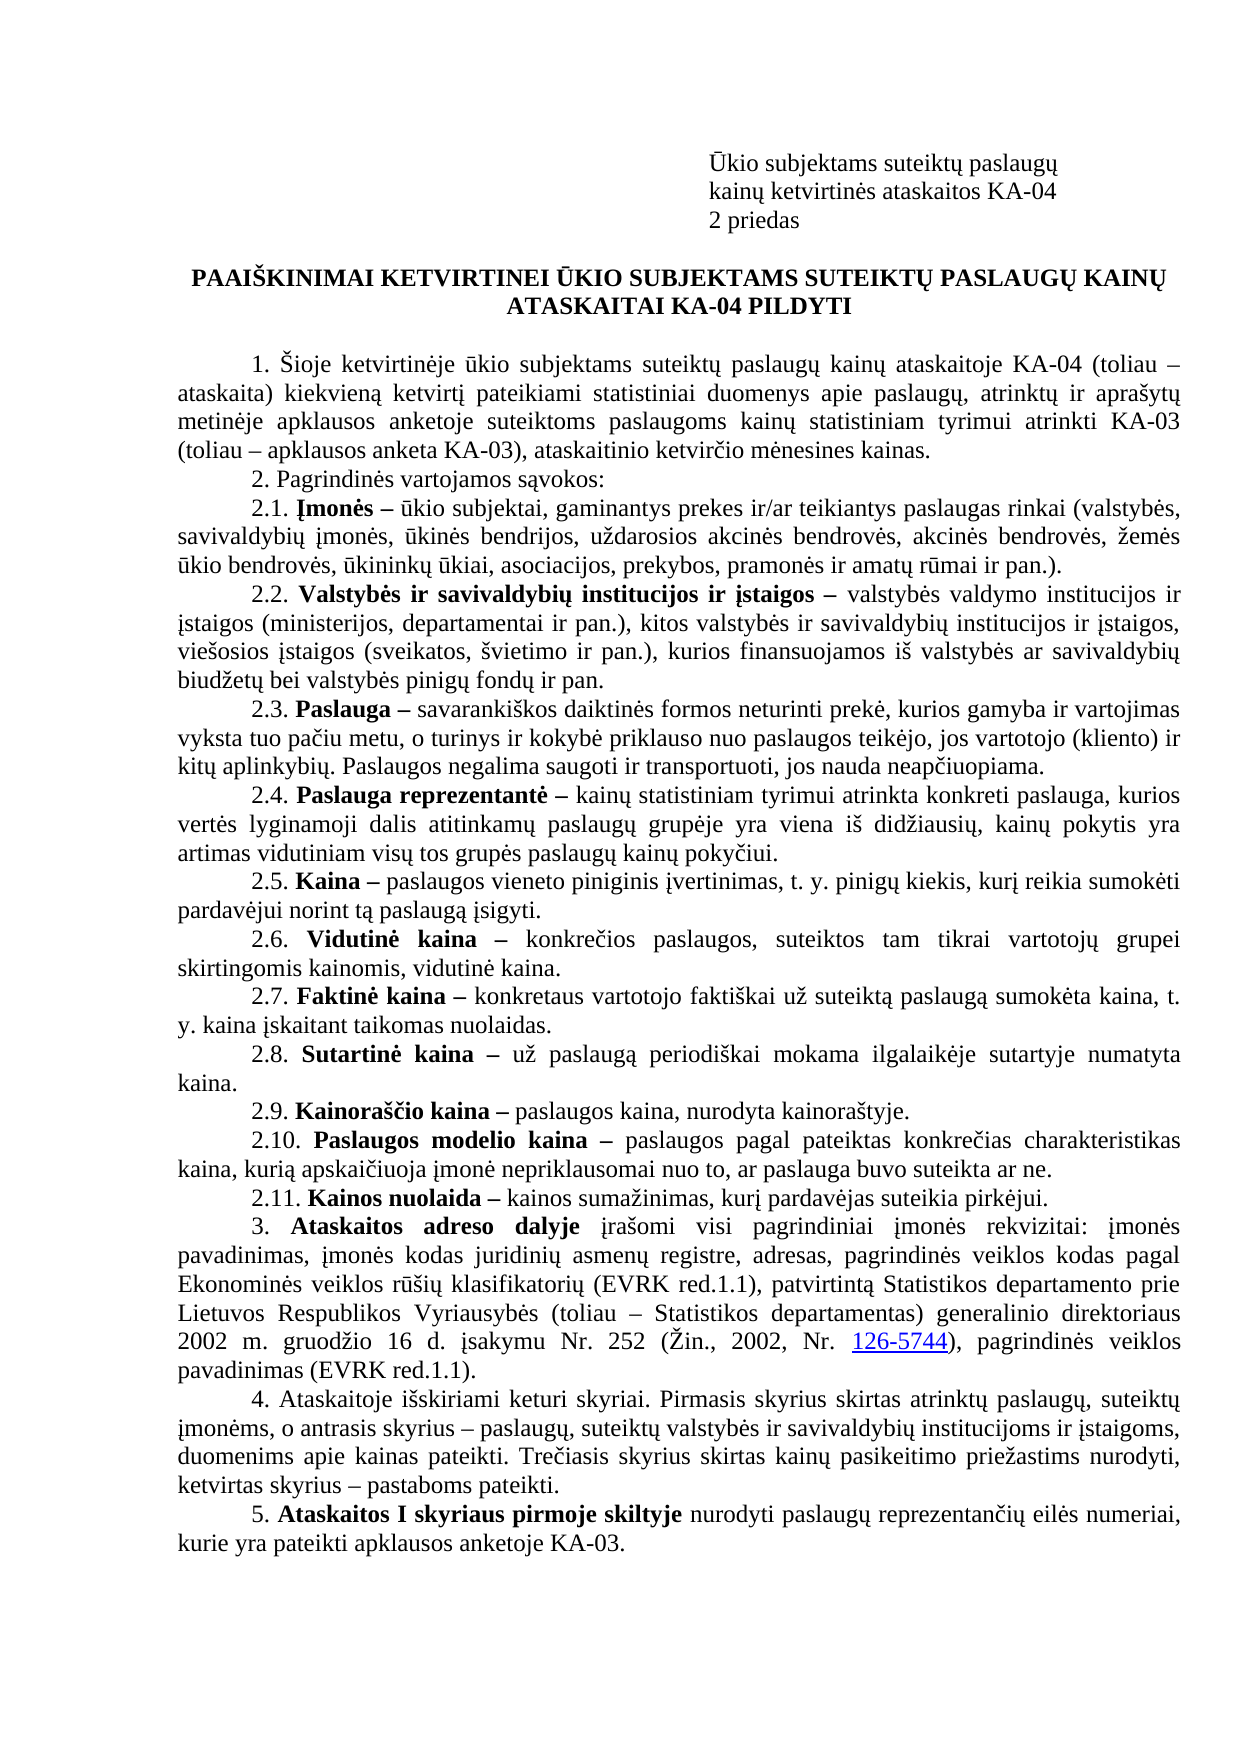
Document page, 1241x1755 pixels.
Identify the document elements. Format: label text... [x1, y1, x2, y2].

text 2.8. Sutartinė kaina – už paslaugą periodiškai mokama ilgalaikėje sutartyje numatyta kaina. [177, 1039, 1181, 1096]
text 2.2. Valstybės ir savivaldybių institucijos ir įstaigos – valstybės valdymo institucijos ir įstaigos (ministerijos, departamentai ir pan.), kitos valstybės ir savivaldybių institucijos ir įstaigos, viešosios įstaigos (sveikatos, švietimo ir pan.), kurios finansuojamos iš valstybės ar savivaldybių biudžetų bei valstybės pinigų fondų ir pan. [177, 579, 1181, 694]
text 2.5. Kaina – paslaugos vieneto piniginis įvertinimas, t. y. pinigų kiekis, kurį reikia sumokėti pardavėjui norint tą paslaugą įsigyti. [177, 866, 1181, 924]
text 2.4. Paslauga reprezentantė – kainų statistiniam tyrimui atrinkta konkreti paslauga, kurios vertės lyginamoji dalis atitinkamų paslaugų grupėje yra viena iš didžiausių, kainų pokytis yra artimas vidutiniam visų tos grupės paslaugų kainų pokyčiui. [177, 780, 1181, 866]
text 2.11. Kainos nuolaida – kainos sumažinimas, kurį pardavėjas suteikia pirkėjui. [177, 1183, 1181, 1211]
text 3. Ataskaitos adreso dalyje įrašomi visi pagrindiniai įmonės rekvizitai: įmonės pavadinimas, įmonės kodas juridinių asmenų registre, adresas, pagrindinės veiklos kodas pagal Ekonominės veiklos rūšių klasifikatorių (EVRK red.1.1), patvirtintą Statistikos departamento prie Lietuvos Respublikos Vyriausybės (toliau – Statistikos departamentas) generalinio direktoriaus 2002 m. gruodžio 16 d. įsakymu Nr. 252 (Žin., 2002, Nr. 126-5744), pagrindinės veiklos pavadinimas (EVRK red.1.1). [177, 1211, 1181, 1384]
text 4. Ataskaitoje išskiriami keturi skyriai. Pirmasis skyrius skirtas atrinktų paslaugų, suteiktų įmonėms, o antrasis skyrius – paslaugų, suteiktų valstybės ir savivaldybių institucijoms ir įstaigoms, duomenims apie kainas pateikti. Trečiasis skyrius skirtas kainų pasikeitimo priežastims nurodyti, ketvirtas skyrius – pastaboms pateikti. [177, 1384, 1181, 1499]
text 2.1. Įmonės – ūkio subjektai, gaminantys prekes ir/ar teikiantys paslaugas rinkai (valstybės, savivaldybių įmonės, ūkinės bendrijos, uždarosios akcinės bendrovės, akcinės bendrovės, žemės ūkio bendrovės, ūkininkų ūkiai, asociacijos, prekybos, pramonės ir amatų rūmai ir pan.). [177, 493, 1181, 579]
text 2.7. Faktinė kaina – konkretaus vartotojo faktiškai už suteiktą paslaugą sumokėta kaina, t. y. kaina įskaitant taikomas nuolaidas. [177, 981, 1181, 1039]
text PAAIŠKINIMAI KETVIRTINEI ŪKIO SUBJEKTAMS SUTEIKTŲ PASLAUGŲ KAINŲ ATASKAITAI KA-04 PILDYTI [177, 263, 1181, 320]
text 2.10. Paslaugos modelio kaina – paslaugos pagal pateiktas konkrečias charakteristikas kaina, kurią apskaičiuoja įmonė nepriklausomai nuo to, ar paslauga buvo suteikta ar ne. [177, 1125, 1181, 1183]
text 2. Pagrindinės vartojamos sąvokos: [177, 464, 1181, 493]
text 2.9. Kainoraščio kaina – paslaugos kaina, nurodyta kainoraštyje. [177, 1096, 1181, 1125]
text 1. Šioje ketvirtinėje ūkio subjektams suteiktų paslaugų kainų ataskaitoje KA-04 (toliau – ataskaita) kiekvieną ketvirtį pateikiami statistiniai duomenys apie paslaugų, atrinktų ir aprašytų metinėje apklausos anketoje suteiktoms paslaugoms kainų statistiniam tyrimui atrinkti KA-03 (toliau – apklausos anketa KA-03), ataskaitinio ketvirčio mėnesines kainas. [177, 349, 1181, 464]
text 5. Ataskaitos I skyriaus pirmoje skiltyje nurodyti paslaugų reprezentančių eilės numeriai, kurie yra pateikti apklausos anketoje KA-03. [177, 1499, 1181, 1556]
text 2.3. Paslauga – savarankiškos daiktinės formos neturinti prekė, kurios gamyba ir vartojimas vyksta tuo pačiu metu, o turinys ir kokybė priklauso nuo paslaugos teikėjo, jos vartotojo (kliento) ir kitų aplinkybių. Paslaugos negalima saugoti ir transportuoti, jos nauda neapčiuopiama. [177, 694, 1181, 780]
text kainų ketvirtinės ataskaitos KA-04 [177, 176, 1181, 205]
text Ūkio subjektams suteiktų paslaugų [177, 148, 1181, 176]
text 2 priedas [177, 205, 1181, 234]
text 2.6. Vidutinė kaina – konkrečios paslaugos, suteiktos tam tikrai vartotojų grupei skirtingomis kainomis, vidutinė kaina. [177, 924, 1181, 981]
